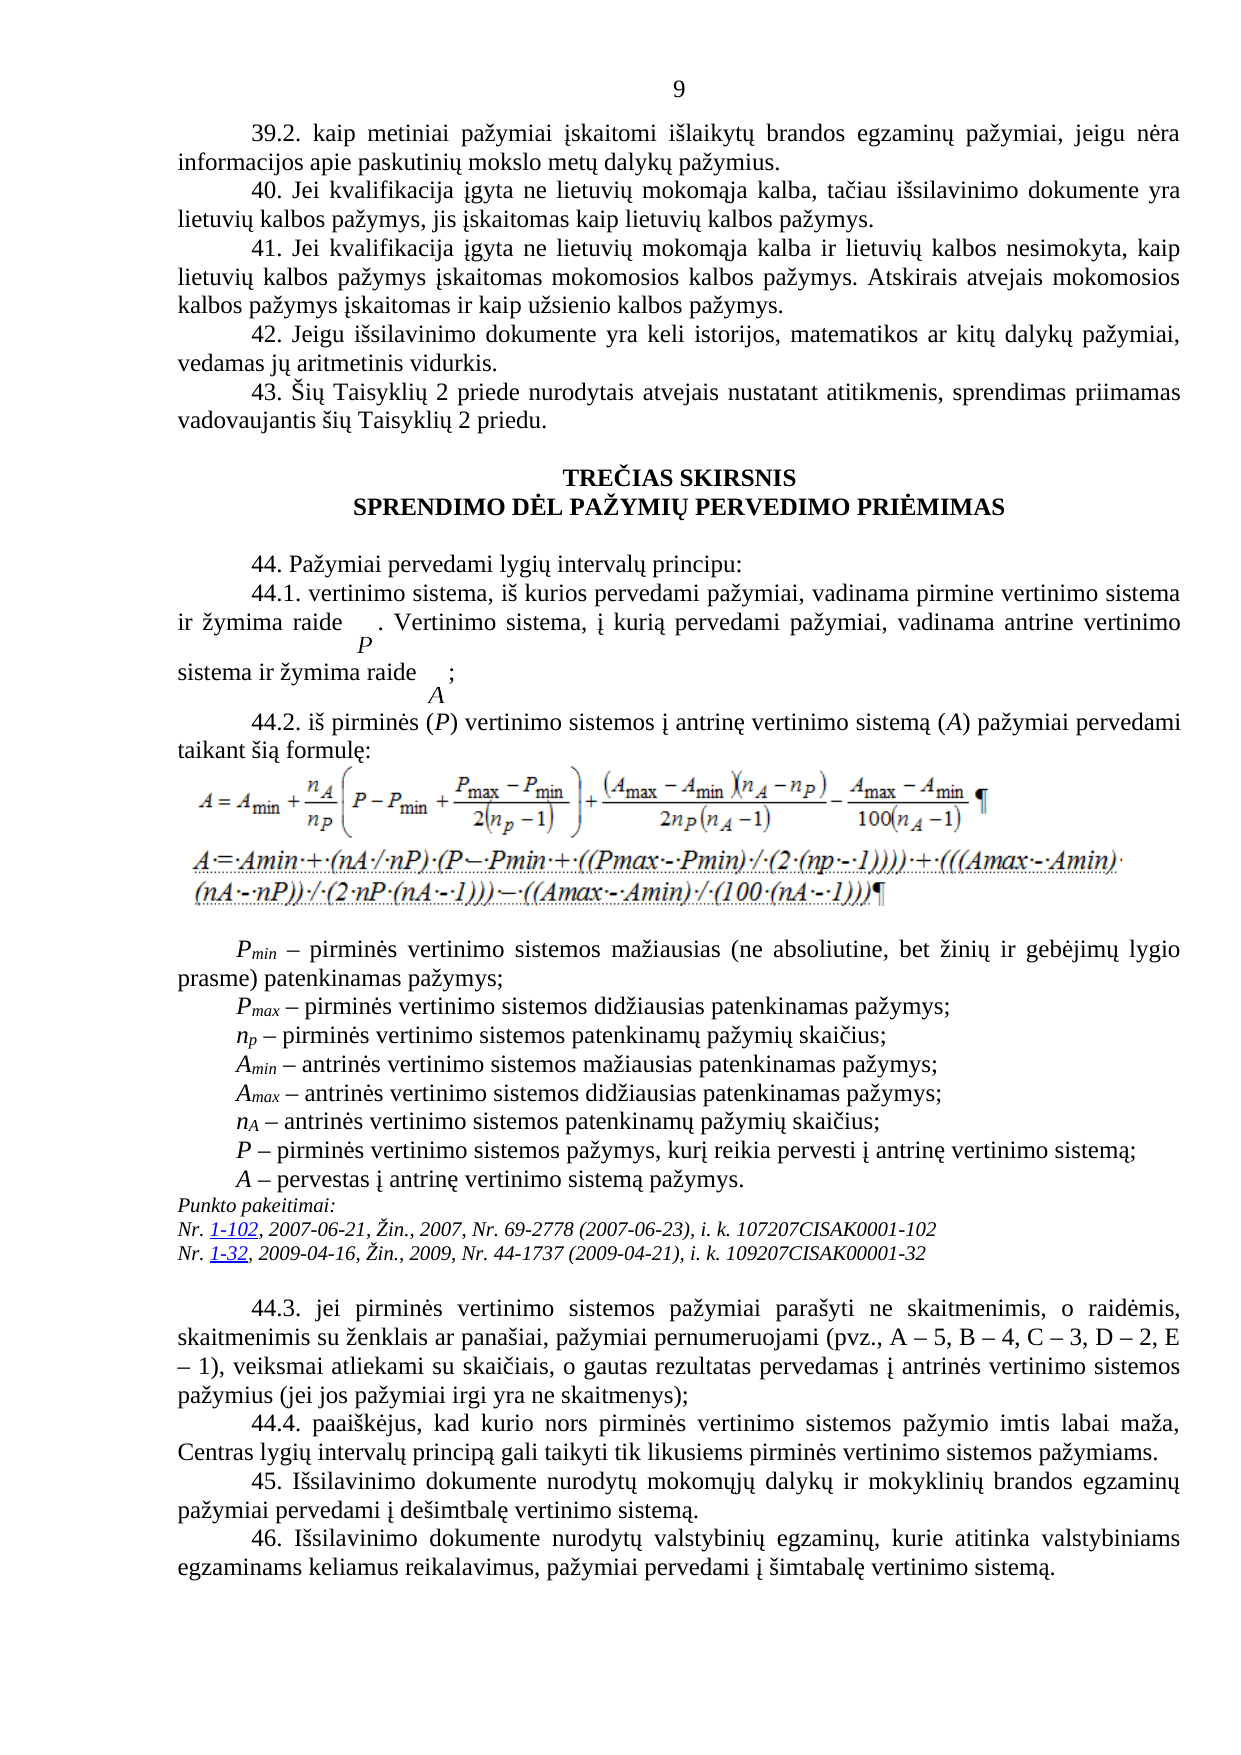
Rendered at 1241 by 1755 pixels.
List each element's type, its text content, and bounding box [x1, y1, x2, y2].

text 42. Jeigu išsilavinimo dokumente yra keli istorijos, matematikos ar kitų dalykų pažymiai, vedamas jų aritmetinis vidurkis. [177, 319, 1181, 377]
text 39.2. kaip metiniai pažymiai įskaitomi išlaikytų brandos egzaminų pažymiai, jeigu nėra informacijos apie paskutinių mokslo metų dalykų pažymius. [177, 118, 1181, 176]
text P – pirminės vertinimo sistemos pažymys, kurį reikia pervesti į antrinę vertinimo sistemą; [177, 1135, 1181, 1164]
text 40. Jei kvalifikacija įgyta ne lietuvių mokomąja kalba, tačiau išsilavinimo dokumente yra lietuvių kalbos pažymys, jis įskaitomas kaip lietuvių kalbos pažymys. [177, 176, 1181, 233]
text 44.2. iš pirminės (P) vertinimo sistemos į antrinę vertinimo sistemą (A) pažymiai pervedami taikant šią formulę: [177, 707, 1181, 764]
text 45. Išsilavinimo dokumente nurodytų mokomųjų dalykų ir mokyklinių brandos egzaminų pažymiai pervedami į dešimtbalę vertinimo sistemą. [177, 1466, 1181, 1523]
text Nr. 1-32, 2009-04-16, Žin., 2009, Nr. 44-1737 (2009-04-21), i. k. 109207CISAK00001-32 [177, 1241, 1181, 1265]
text Amin – antrinės vertinimo sistemos mažiausias patenkinamas pažymys; [177, 1049, 1181, 1078]
text np – pirminės vertinimo sistemos patenkinamų pažymių skaičius; [177, 1020, 1181, 1049]
text 41. Jei kvalifikacija įgyta ne lietuvių mokomąja kalba ir lietuvių kalbos nesimokyta, kaip lietuvių kalbos pažymys įskaitomas mokomosios kalbos pažymys. Atskirais atvejais mokomosios kalbos pažymys įskaitomas ir kaip užsienio kalbos pažymys. [177, 233, 1181, 319]
text Pmax – pirminės vertinimo sistemos didžiausias patenkinamas pažymys; [177, 991, 1181, 1020]
text 44.1. vertinimo sistema, iš kurios pervedami pažymiai, vadinama pirmine vertinimo sistema ir žymima raide . Vertinimo sistema, į kurią pervedami pažymiai, vadinama antrine vertinimo sistema ir žymima raide ; [177, 578, 1181, 707]
text A – pervestas į antrinę vertinimo sistemą pažymys. [177, 1164, 1181, 1193]
text Amax – antrinės vertinimo sistemos didžiausias patenkinamas pažymys; [177, 1078, 1181, 1106]
text 44.4. paaiškėjus, kad kurio nors pirminės vertinimo sistemos pažymio imtis labai maža, Centras lygių intervalų principą gali taikyti tik likusiems pirminės vertinimo sistemos pažymiams. [177, 1408, 1181, 1466]
text 44.3. jei pirminės vertinimo sistemos pažymiai parašyti ne skaitmenimis, o raidėmis, skaitmenimis su ženklais ar panašiai, pažymiai pernumeruojami (pvz., A – 5, B – 4, C – 3, D – 2, E – 1), veiksmai atliekami su skaičiais, o gautas rezultatas pervedamas į antrinės vertinimo sistemos pažymius (jei jos pažymiai irgi yra ne skaitmenys); [177, 1293, 1181, 1408]
text nA – antrinės vertinimo sistemos patenkinamų pažymių skaičius; [177, 1106, 1181, 1135]
text 43. Šių Taisyklių 2 priede nurodytais atvejais nustatant atitikmenis, sprendimas priimamas vadovaujantis šių Taisyklių 2 priedu. [177, 377, 1181, 434]
text 46. Išsilavinimo dokumente nurodytų valstybinių egzaminų, kurie atitinka valstybiniams egzaminams keliamus reikalavimus, pažymiai pervedami į šimtabalę vertinimo sistemą. [177, 1523, 1181, 1581]
text 44. Pažymiai pervedami lygių intervalų principu: [177, 549, 1181, 578]
text Punkto pakeitimai: [177, 1193, 1181, 1217]
text TREČIAS SKIRSNIS [177, 463, 1181, 492]
text Pmin – pirminės vertinimo sistemos mažiausias (ne absoliutine, bet žinių ir gebėjimų lygio prasme) patenkinamas pažymys; [177, 934, 1181, 991]
text Nr. 1-102, 2007-06-21, Žin., 2007, Nr. 69-2778 (2007-06-23), i. k. 107207CISAK0001-102 [177, 1217, 1181, 1241]
text SPRENDIMO DĖL PAŽYMIŲ PERVEDIMO PRIĖMIMAS [177, 492, 1181, 521]
